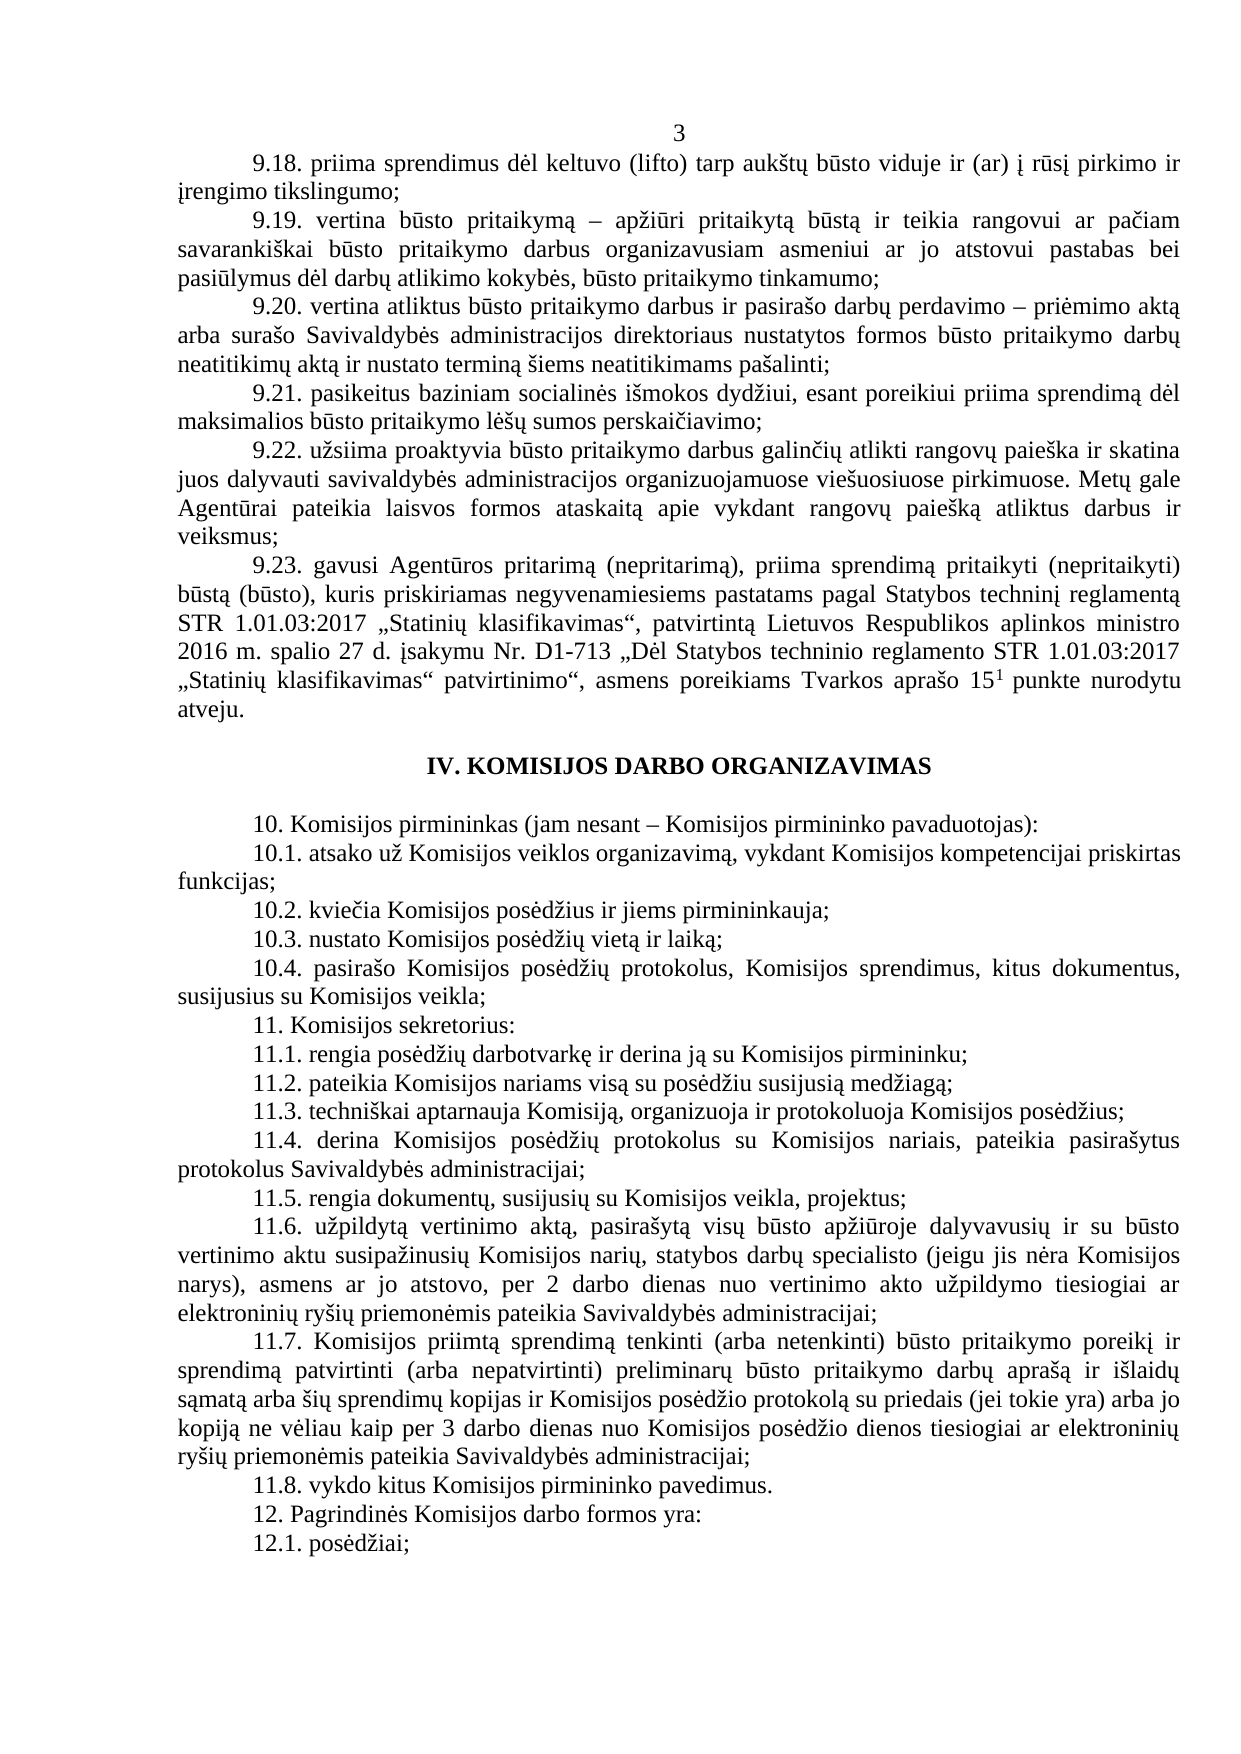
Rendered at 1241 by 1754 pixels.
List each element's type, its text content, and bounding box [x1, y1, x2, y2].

text 11.8. vykdo kitus Komisijos pirmininko pavedimus. [177, 1470, 1181, 1499]
text 9.18. priima sprendimus dėl keltuvo (lifto) tarp aukštų būsto viduje ir (ar) į rūsį pirkimo ir įrengimo tikslingumo; [177, 148, 1181, 205]
text 10.4. pasirašo Komisijos posėdžių protokolus, Komisijos sprendimus, kitus dokumentus, susijusius su Komisijos veikla; [177, 953, 1181, 1010]
text 9.20. vertina atliktus būsto pritaikymo darbus ir pasirašo darbų perdavimo – priėmimo aktą arba surašo Savivaldybės administracijos direktoriaus nustatytos formos būsto pritaikymo darbų neatitikimų aktą ir nustato terminą šiems neatitikimams pašalinti; [177, 291, 1181, 378]
text 11.6. užpildytą vertinimo aktą, pasirašytą visų būsto apžiūroje dalyvavusių ir su būsto vertinimo aktu susipažinusių Komisijos narių, statybos darbų specialisto (jeigu jis nėra Komisijos narys), asmens ar jo atstovo, per 2 darbo dienas nuo vertinimo akto užpildymo tiesiogiai ar elektroninių ryšių priemonėmis pateikia Savivaldybės administracijai; [177, 1211, 1181, 1326]
text 11.7. Komisijos priimtą sprendimą tenkinti (arba netenkinti) būsto pritaikymo poreikį ir sprendimą patvirtinti (arba nepatvirtinti) preliminarų būsto pritaikymo darbų aprašą ir išlaidų sąmatą arba šių sprendimų kopijas ir Komisijos posėdžio protokolą su priedais (jei tokie yra) arba jo kopiją ne vėliau kaip per 3 darbo dienas nuo Komisijos posėdžio dienos tiesiogiai ar elektroninių ryšių priemonėmis pateikia Savivaldybės administracijai; [177, 1326, 1181, 1470]
text 9.23. gavusi Agentūros pritarimą (nepritarimą), priima sprendimą pritaikyti (nepritaikyti) būstą (būsto), kuris priskiriamas negyvenamiesiems pastatams pagal Statybos techninį reglamentą STR 1.01.03:2017 „Statinių klasifikavimas“, patvirtintą Lietuvos Respublikos aplinkos ministro 2016 m. spalio 27 d. įsakymu Nr. D1-713 „Dėl Statybos techninio reglamento STR 1.01.03:2017 „Statinių klasifikavimas“ patvirtinimo“, asmens poreikiams Tvarkos aprašo 151 punkte nurodytu atveju. [177, 550, 1181, 723]
text 10.2. kviečia Komisijos posėdžius ir jiems pirmininkauja; [177, 895, 1181, 924]
text 11.4. derina Komisijos posėdžių protokolus su Komisijos nariais, pateikia pasirašytus protokolus Savivaldybės administracijai; [177, 1125, 1181, 1183]
text 11.2. pateikia Komisijos nariams visą su posėdžiu susijusią medžiagą; [177, 1068, 1181, 1096]
text 10.1. atsako už Komisijos veiklos organizavimą, vykdant Komisijos kompetencijai priskirtas funkcijas; [177, 838, 1181, 895]
text 11.3. techniškai aptarnauja Komisiją, organizuoja ir protokoluoja Komisijos posėdžius; [177, 1096, 1181, 1125]
text 12.1. posėdžiai; [177, 1528, 1181, 1556]
text 10. Komisijos pirmininkas (jam nesant – Komisijos pirmininko pavaduotojas): [177, 809, 1181, 838]
text 10.3. nustato Komisijos posėdžių vietą ir laiką; [177, 924, 1181, 953]
text 9.22. užsiima proaktyvia būsto pritaikymo darbus galinčių atlikti rangovų paieška ir skatina juos dalyvauti savivaldybės administracijos organizuojamuose viešuosiuose pirkimuose. Metų gale Agentūrai pateikia laisvos formos ataskaitą apie vykdant rangovų paiešką atliktus darbus ir veiksmus; [177, 435, 1181, 550]
text IV. KOMISIJOS DARBO ORGANIZAVIMAS [177, 751, 1181, 780]
text 9.19. vertina būsto pritaikymą – apžiūri pritaikytą būstą ir teikia rangovui ar pačiam savarankiškai būsto pritaikymo darbus organizavusiam asmeniui ar jo atstovui pastabas bei pasiūlymus dėl darbų atlikimo kokybės, būsto pritaikymo tinkamumo; [177, 205, 1181, 291]
text 11.1. rengia posėdžių darbotvarkę ir derina ją su Komisijos pirmininku; [177, 1039, 1181, 1068]
text 11.5. rengia dokumentų, susijusių su Komisijos veikla, projektus; [177, 1183, 1181, 1211]
text 12. Pagrindinės Komisijos darbo formos yra: [177, 1499, 1181, 1528]
text 9.21. pasikeitus baziniam socialinės išmokos dydžiui, esant poreikiui priima sprendimą dėl maksimalios būsto pritaikymo lėšų sumos perskaičiavimo; [177, 378, 1181, 435]
text 11. Komisijos sekretorius: [177, 1010, 1181, 1039]
